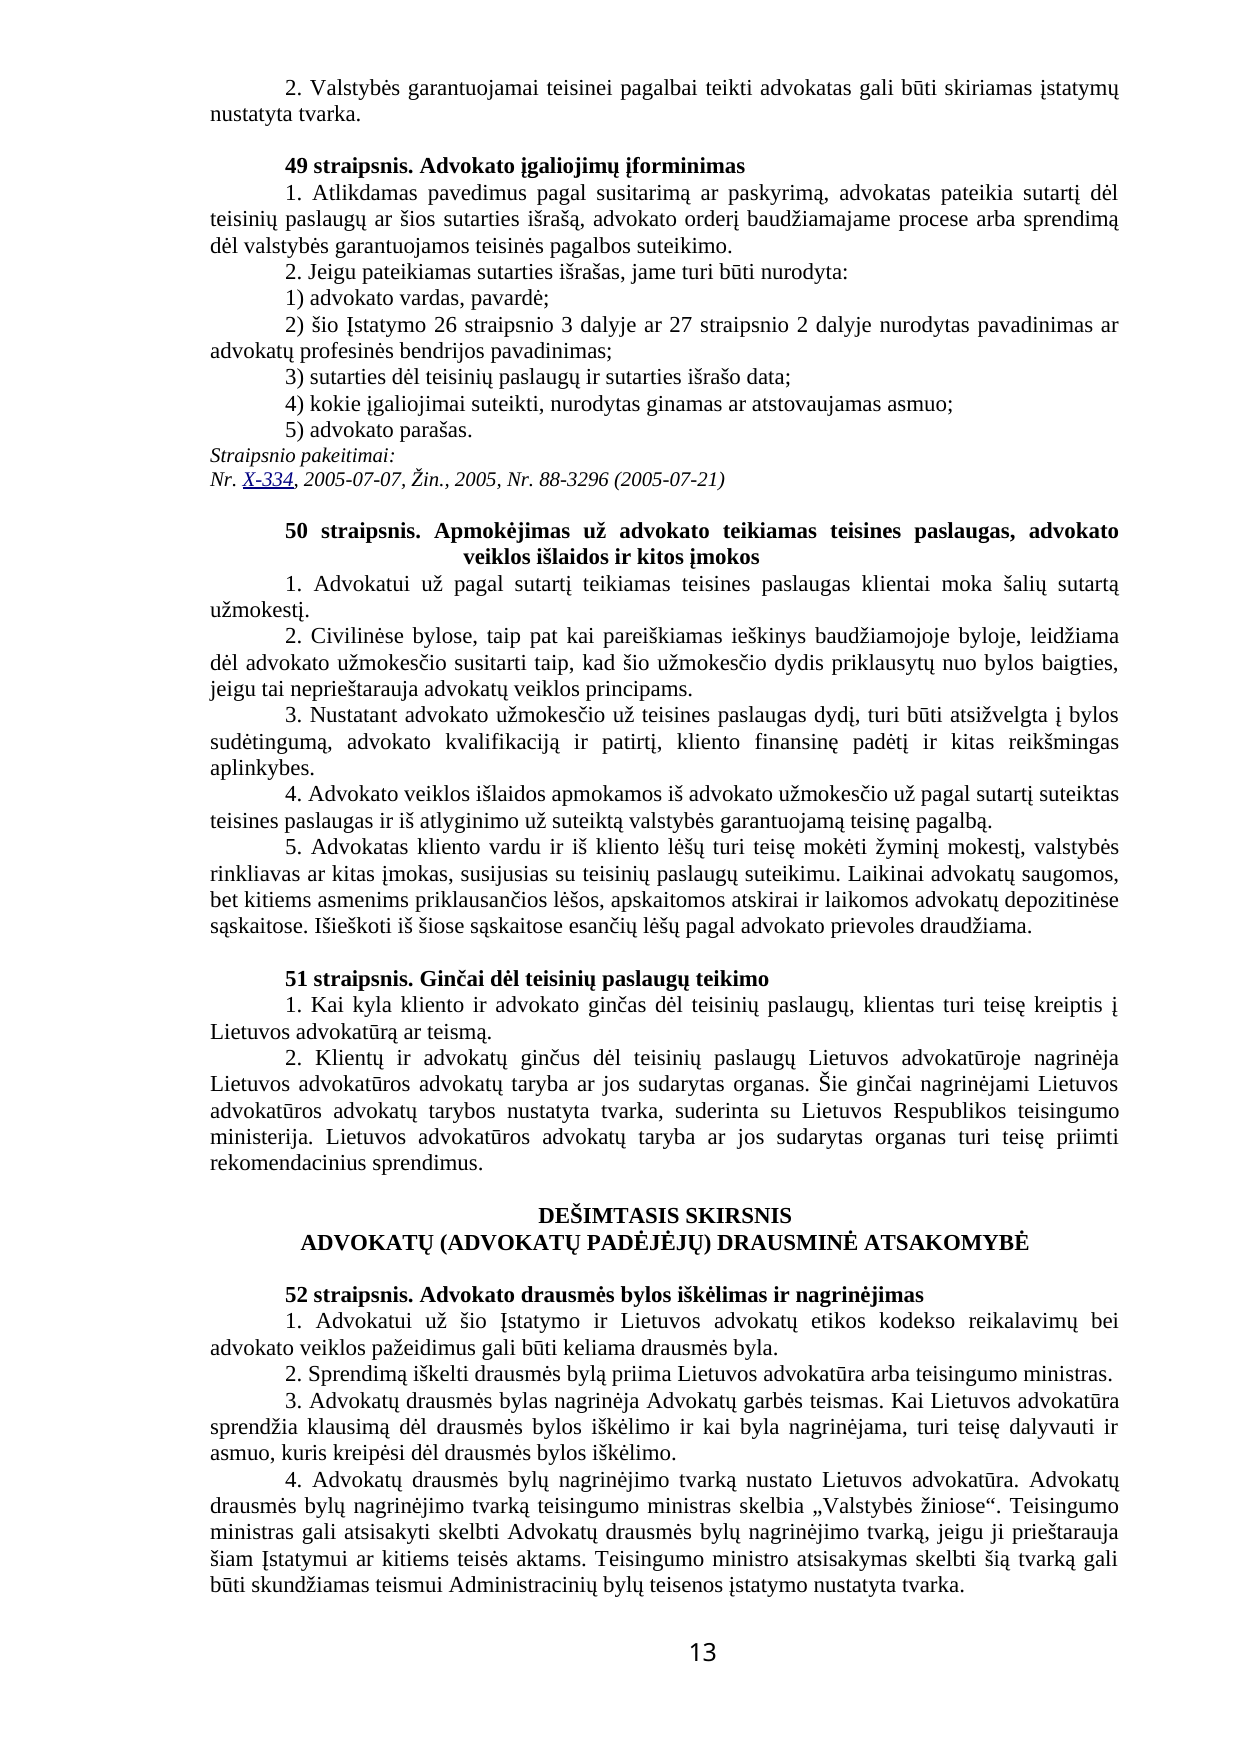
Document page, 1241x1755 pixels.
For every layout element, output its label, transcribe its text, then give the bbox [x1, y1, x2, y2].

text 1. Advokatui už pagal sutartį teikiamas teisines paslaugas klientai moka šalių sutartą užmokestį. [210, 570, 1120, 622]
text Nr. X-334, 2005-07-07, Žin., 2005, Nr. 88-3296 (2005-07-21) [210, 467, 1120, 491]
text 4. Advokato veiklos išlaidos apmokamos iš advokato užmokesčio už pagal sutartį suteiktas teisines paslaugas ir iš atlyginimo už suteiktą valstybės garantuojamą teisinę pagalbą. [210, 781, 1120, 833]
text 5) advokato parašas. [210, 416, 1120, 442]
text 52 straipsnis. Advokato drausmės bylos iškėlimas ir nagrinėjimas [210, 1281, 1120, 1308]
text 3. Nustatant advokato užmokesčio už teisines paslaugas dydį, turi būti atsižvelgta į bylos sudėtingumą, advokato kvalifikaciją ir patirtį, kliento finansinę padėtį ir kitas reikšmingas aplinkybes. [210, 701, 1120, 781]
text 51 straipsnis. Ginčai dėl teisinių paslaugų teikimo [210, 965, 1120, 991]
text 2. Civilinėse bylose, taip pat kai pareiškiamas ieškinys baudžiamojoje byloje, leidžiama dėl advokato užmokesčio susitarti taip, kad šio užmokesčio dydis priklausytų nuo bylos baigties, jeigu tai neprieštarauja advokatų veiklos principams. [210, 622, 1120, 701]
text 2. Jeigu pateikiamas sutarties išrašas, jame turi būti nurodyta: [210, 258, 1120, 284]
text 2. Valstybės garantuojamai teisinei pagalbai teikti advokatas gali būti skiriamas įstatymų nustatyta tvarka. [210, 73, 1120, 126]
text 3. Advokatų drausmės bylas nagrinėja Advokatų garbės teismas. Kai Lietuvos advokatūra sprendžia klausimą dėl drausmės bylos iškėlimo ir kai byla nagrinėjama, turi teisę dalyvauti ir asmuo, kuris kreipėsi dėl drausmės bylos iškėlimo. [210, 1387, 1120, 1466]
text 49 straipsnis. Advokato įgaliojimų įforminimas [210, 153, 1120, 179]
text 2. Sprendimą iškelti drausmės bylą priima Lietuvos advokatūra arba teisingumo ministras. [210, 1360, 1120, 1387]
text 4. Advokatų drausmės bylų nagrinėjimo tvarką nustato Lietuvos advokatūra. Advokatų drausmės bylų nagrinėjimo tvarką teisingumo ministras skelbia „Valstybės žiniose“. Teisingumo ministras gali atsisakyti skelbti Advokatų drausmės bylų nagrinėjimo tvarką, jeigu ji prieštarauja šiam Įstatymui ar kitiems teisės aktams. Teisingumo ministro atsisakymas skelbti šią tvarką gali būti skundžiamas teismui Administracinių bylų teisenos įstatymo nustatyta tvarka. [210, 1466, 1120, 1597]
text 1. Atlikdamas pavedimus pagal susitarimą ar paskyrimą, advokatas pateikia sutartį dėl teisinių paslaugų ar šios sutarties išrašą, advokato orderį baudžiamajame procese arba sprendimą dėl valstybės garantuojamos teisinės pagalbos suteikimo. [210, 179, 1120, 258]
text 5. Advokatas kliento vardu ir iš kliento lėšų turi teisę mokėti žyminį mokestį, valstybės rinkliavas ar kitas įmokas, susijusias su teisinių paslaugų suteikimu. Laikinai advokatų saugomos, bet kitiems asmenims priklausančios lėšos, apskaitomos atskirai ir laikomos advokatų depozitinėse sąskaitose. Išieškoti iš šiose sąskaitose esančių lėšų pagal advokato prievoles draudžiama. [210, 833, 1120, 939]
text 1. Advokatui už šio Įstatymo ir Lietuvos advokatų etikos kodekso reikalavimų bei advokato veiklos pažeidimus gali būti keliama drausmės byla. [210, 1308, 1120, 1360]
text 1) advokato vardas, pavardė; [210, 284, 1120, 311]
text 50 straipsnis. Apmokėjimas už advokato teikiamas teisines paslaugas, advokato veiklos išlaidos ir kitos įmokos [285, 517, 1120, 570]
text 4) kokie įgaliojimai suteikti, nurodytas ginamas ar atstovaujamas asmuo; [210, 390, 1120, 416]
text Straipsnio pakeitimai: [210, 442, 1120, 467]
text 3) sutarties dėl teisinių paslaugų ir sutarties išrašo data; [210, 363, 1120, 390]
text DEŠIMTASIS SKIRSNIS [210, 1202, 1120, 1228]
text 2) šio Įstatymo 26 straipsnio 3 dalyje ar 27 straipsnio 2 dalyje nurodytas pavadinimas ar advokatų profesinės bendrijos pavadinimas; [210, 311, 1120, 363]
subtitle ADVOKATŲ (ADVOKATŲ PADĖJĖJŲ) DRAUSMINĖ ATSAKOMYBĖ [210, 1228, 1120, 1255]
text 1. Kai kyla kliento ir advokato ginčas dėl teisinių paslaugų, klientas turi teisę kreiptis į Lietuvos advokatūrą ar teismą. [210, 991, 1120, 1044]
text 2. Klientų ir advokatų ginčus dėl teisinių paslaugų Lietuvos advokatūroje nagrinėja Lietuvos advokatūros advokatų taryba ar jos sudarytas organas. Šie ginčai nagrinėjami Lietuvos advokatūros advokatų tarybos nustatyta tvarka, suderinta su Lietuvos Respublikos teisingumo ministerija. Lietuvos advokatūros advokatų taryba ar jos sudarytas organas turi teisę priimti rekomendacinius sprendimus. [210, 1044, 1120, 1176]
